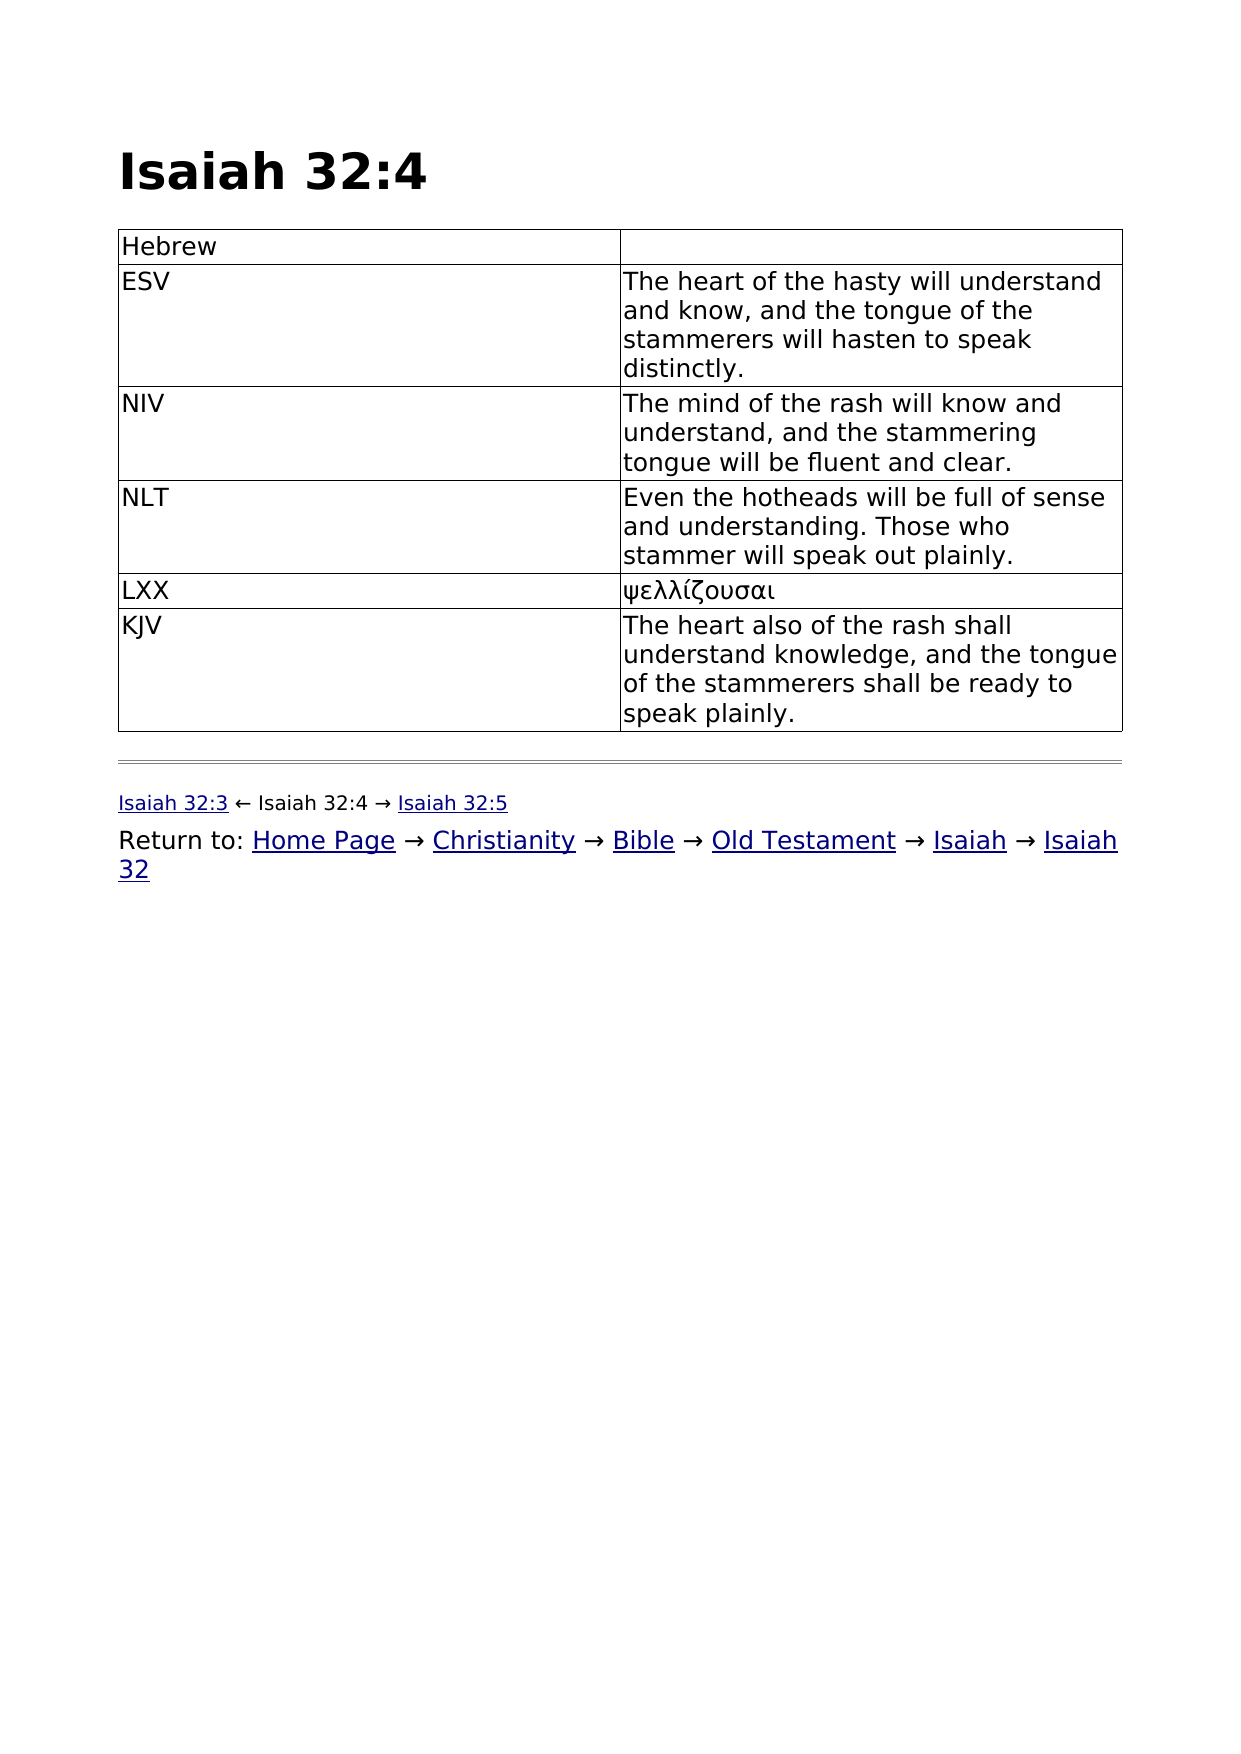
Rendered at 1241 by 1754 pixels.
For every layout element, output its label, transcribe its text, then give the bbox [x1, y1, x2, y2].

table_cell NIV [119, 387, 620, 480]
table_cell NLT [119, 481, 620, 573]
subtitle Isaiah 32:4 [118, 143, 1122, 201]
table_header [621, 230, 1122, 264]
table_cell The mind of the rash will know and understand, and the stammering tongue will be fluent and clear. [621, 387, 1122, 480]
table_cell The heart of the hasty will understand and know, and the tongue of the stammerers will hasten to speak distinctly. [621, 265, 1122, 386]
table_cell ψελλίζουσαι [621, 574, 1122, 608]
table_header Hebrew [119, 230, 620, 264]
table_cell LXX [119, 574, 620, 608]
table_cell KJV [119, 609, 620, 731]
table_cell The heart also of the rash shall understand knowledge, and the tongue of the stammerers shall be ready to speak plainly. [621, 609, 1122, 731]
text Isaiah 32:3 ← Isaiah 32:4 → Isaiah 32:5 [118, 792, 1122, 826]
table_cell Even the hotheads will be full of sense and understanding. Those who stammer will speak out plainly. [621, 481, 1122, 573]
text Return to: Home Page → Christianity → Bible → Old Testament → Isaiah → Isaiah 32 [118, 826, 1122, 884]
table_cell ESV [119, 265, 620, 386]
